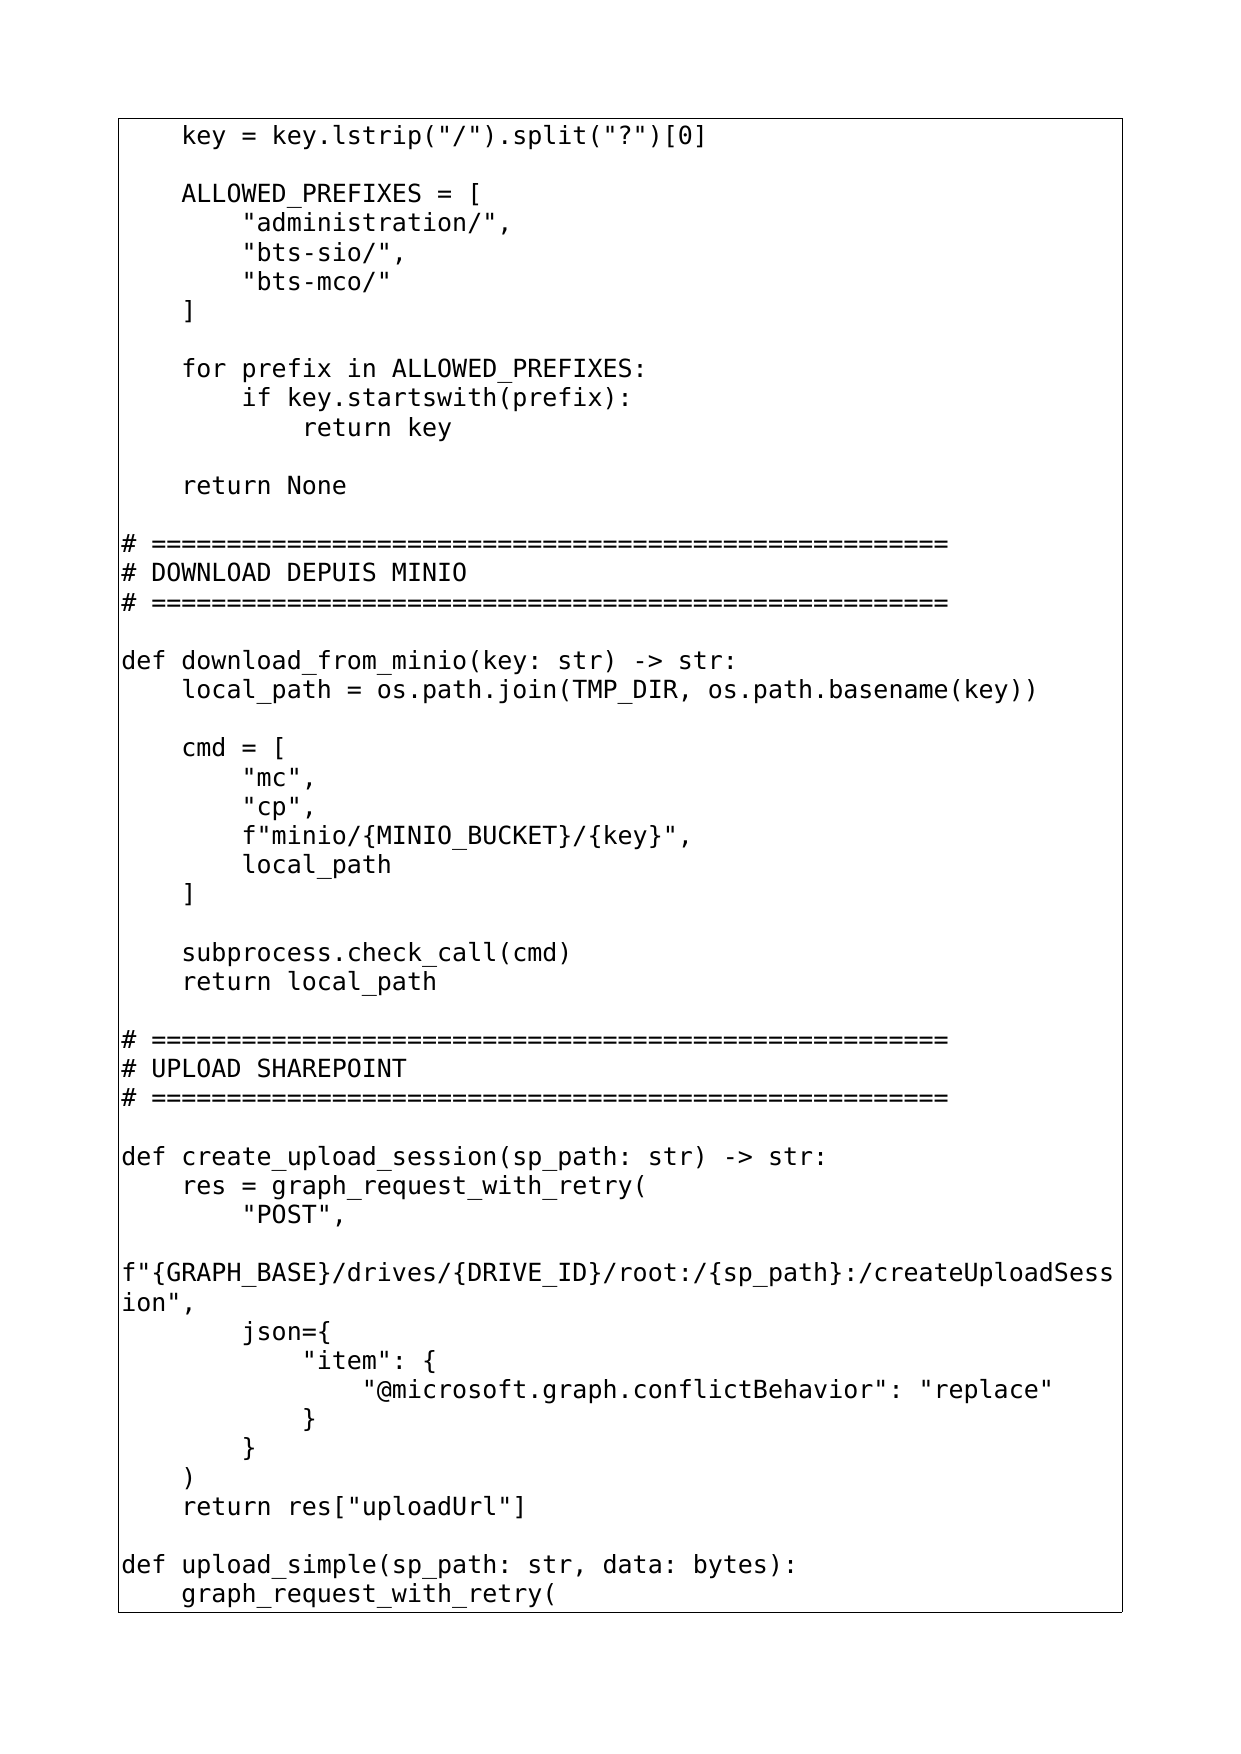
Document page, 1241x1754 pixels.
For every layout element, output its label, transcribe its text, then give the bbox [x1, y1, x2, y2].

table_header key = key.lstrip("/").split("?")[0] ALLOWED_PREFIXES = [ "administration/", "bts-sio/", "bts-mco/" ] for prefix in ALLOWED_PREFIXES: if key.startswith(prefix): return key return None # ===================================================== # DOWNLOAD DEPUIS MINIO # ===================================================== def download_from_minio(key: str) -> str: local_path = os.path.join(TMP_DIR, os.path.basename(key)) cmd = [ "mc", "cp", f"minio/{MINIO_BUCKET}/{key}", local_path ] subprocess.check_call(cmd) return local_path # ===================================================== # UPLOAD SHAREPOINT # ===================================================== def create_upload_session(sp_path: str) -> str: res = graph_request_with_retry( "POST", f"{GRAPH_BASE}/drives/{DRIVE_ID}/root:/{sp_path}:/createUploadSession", json={ "item": { "@microsoft.graph.conflictBehavior": "replace" } } ) return res["uploadUrl"] def upload_simple(sp_path: str, data: bytes): graph_request_with_retry( [119, 119, 1122, 1612]
